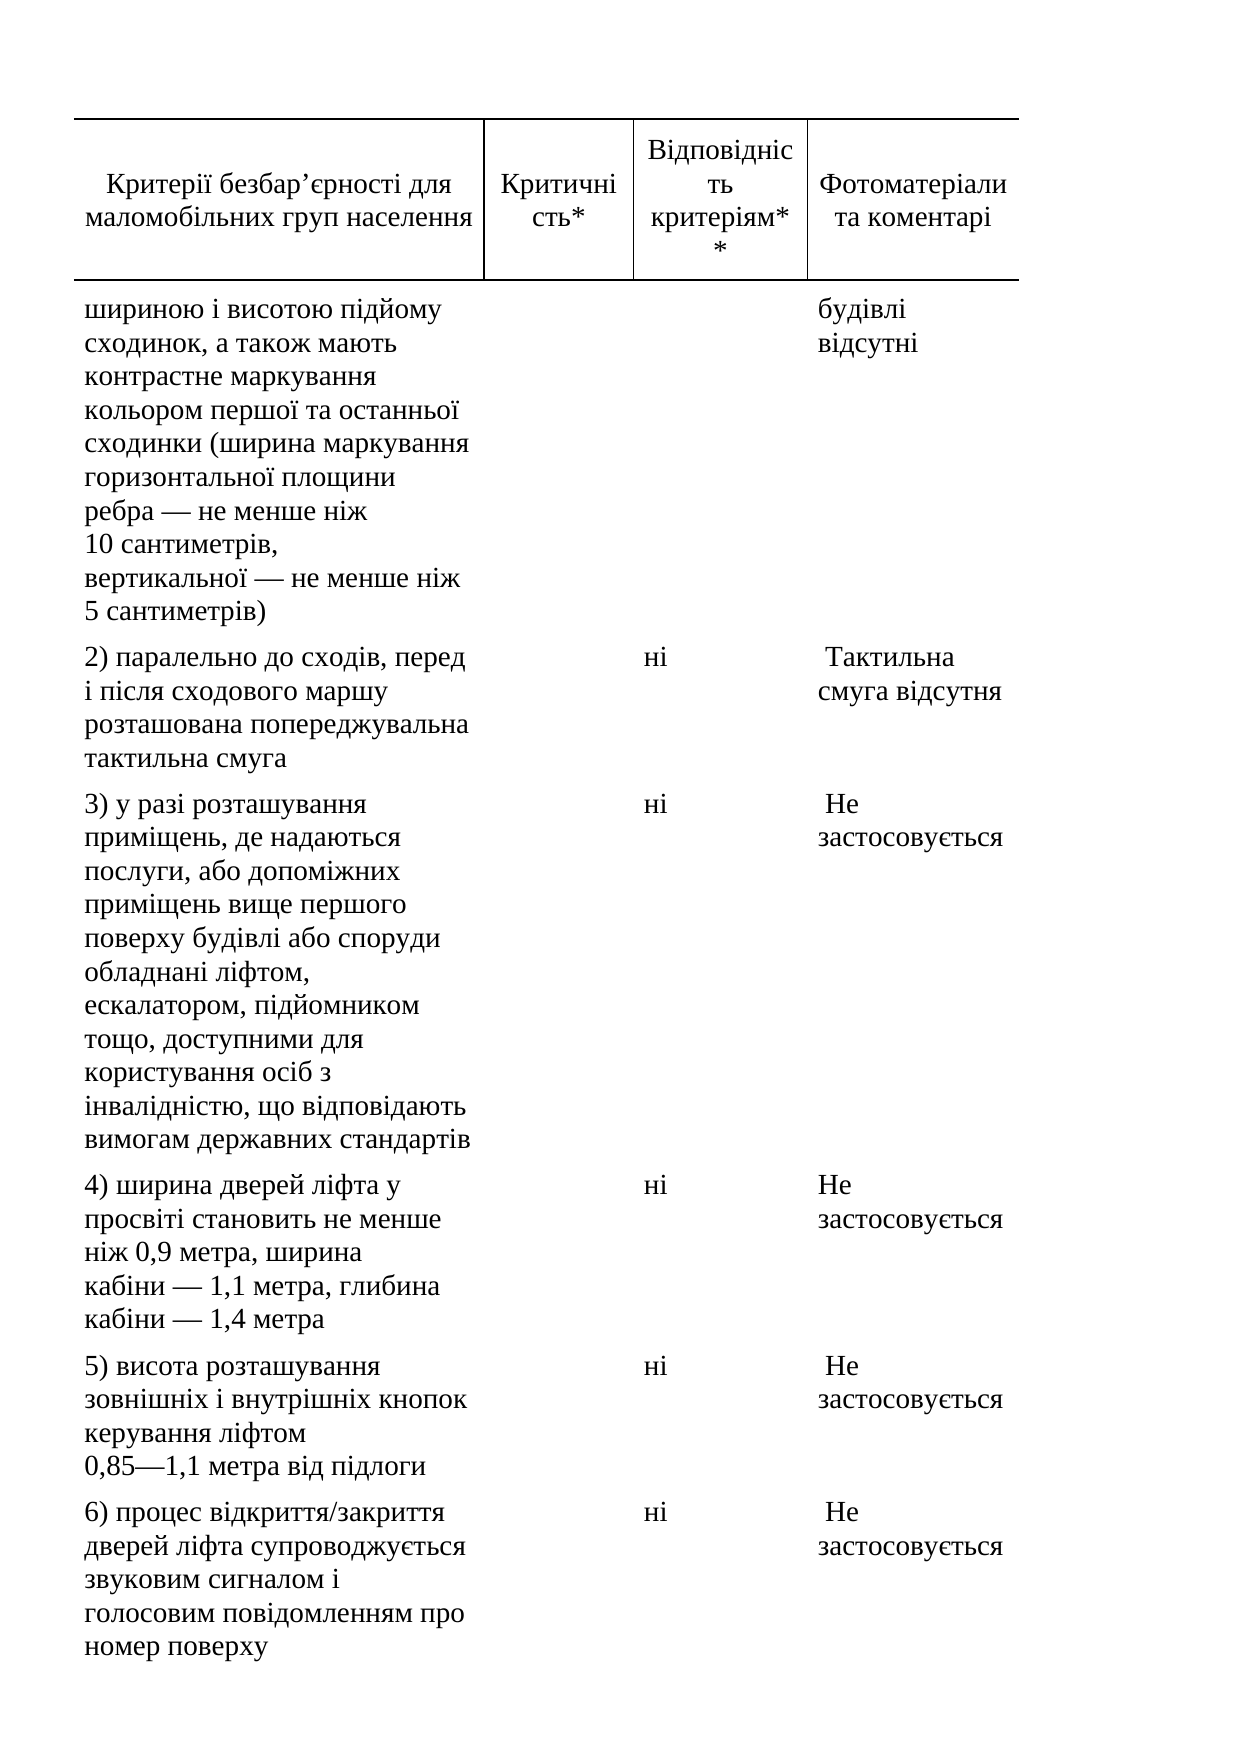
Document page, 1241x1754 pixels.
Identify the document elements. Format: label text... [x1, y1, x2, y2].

table_cell 5) висота розташування зовнішніх і внутрішніх кнопок керування ліфтом 0,85—1,1 метра від підлоги [74, 1335, 484, 1482]
table_cell ні [633, 1335, 807, 1482]
table_cell ні [633, 1155, 807, 1335]
table_cell ні [633, 627, 807, 773]
table_cell [484, 627, 633, 773]
table_header Фотоматеріали та коментарі [808, 120, 1019, 279]
table_cell [484, 1482, 633, 1662]
table_cell Тактильна смуга відсутня [807, 627, 1019, 773]
table_cell [633, 281, 807, 627]
table_cell 2) паралельно до сходів, перед і після сходового маршу розташована попереджувальна тактильна смуга [74, 627, 484, 773]
table_cell [484, 1335, 633, 1482]
table_cell Не застосовується [807, 774, 1019, 1155]
table_cell [484, 281, 633, 627]
table_cell Не застосовується [807, 1335, 1019, 1482]
table_cell 6) процес відкриття/закриття дверей ліфта супроводжується звуковим сигналом і голосовим повідомленням про номер поверху [74, 1482, 484, 1662]
table_header Критерії безбар’єрності для маломобільних груп населення [74, 120, 483, 279]
table_cell 3) у разі розташування приміщень, де надаються послуги, або допоміжних приміщень вище першого поверху будівлі або споруди обладнані ліфтом, ескалатором, підйомником тощо, доступними для користування осіб з інвалідністю, що відповідають вимогам державних стандартів [74, 774, 484, 1155]
table_cell шириною і висотою підйому сходинок, а також мають контрастне маркування кольором першої та останньої сходинки (ширина маркування горизонтальної площини ребра — не менше ніж 10 сантиметрів, вертикальної — не менше ніж 5 сантиметрів) [74, 281, 484, 627]
table_cell ні [633, 774, 807, 1155]
table_cell Не застосовується [807, 1155, 1019, 1335]
table_cell ні [633, 1482, 807, 1662]
table_cell [484, 774, 633, 1155]
table_cell 4) ширина дверей ліфта у просвіті становить не менше ніж 0,9 метра, ширина кабіни — 1,1 метра, глибина кабіни — 1,4 метра [74, 1155, 484, 1335]
table_cell Не застосовується [807, 1482, 1019, 1662]
table_header Відповідність критеріям** [634, 120, 807, 279]
table_cell [484, 1155, 633, 1335]
table_header Критичність* [485, 120, 633, 279]
table_cell будівлі відсутні [807, 281, 1019, 627]
